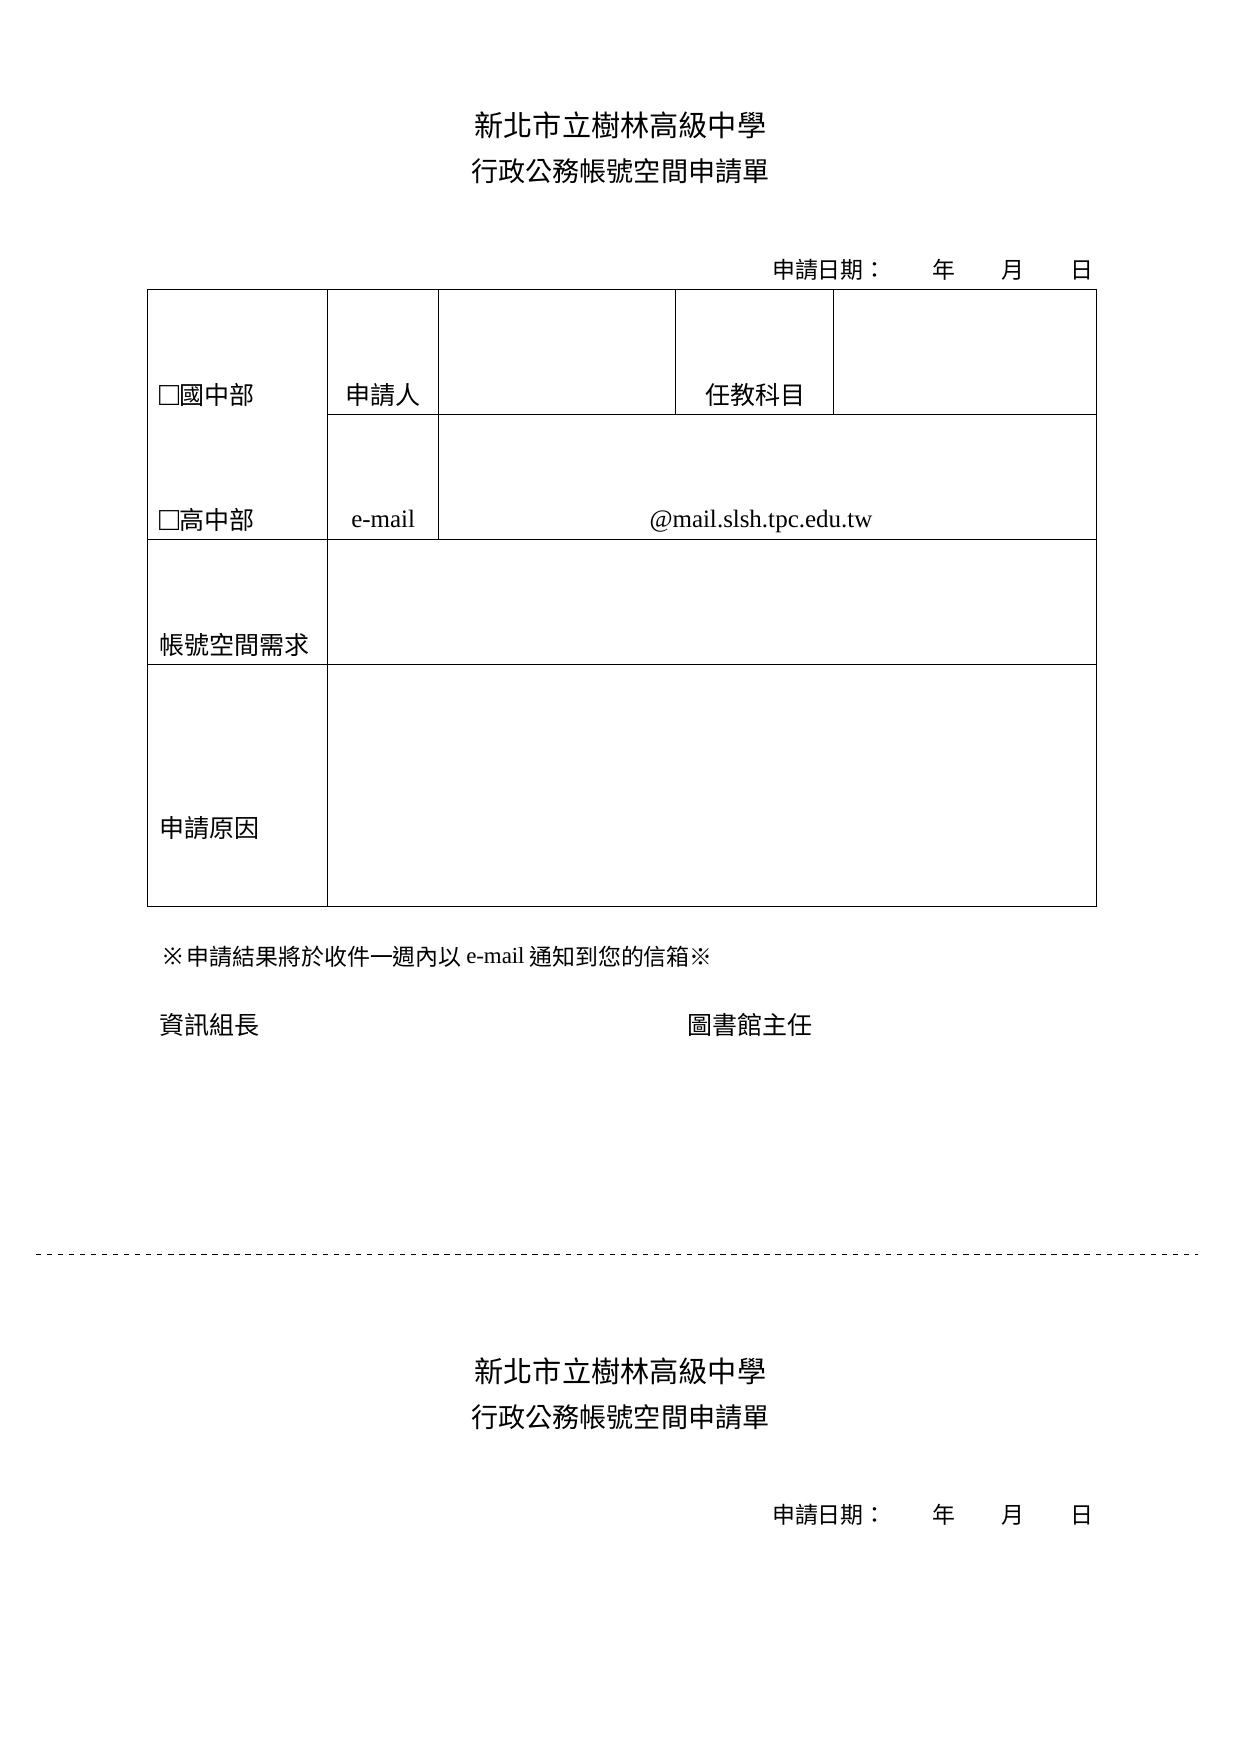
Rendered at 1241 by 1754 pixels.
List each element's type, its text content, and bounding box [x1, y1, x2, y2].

text 申請日期： 年 月 日 [148, 1472, 1092, 1535]
table_cell [328, 665, 1096, 906]
table_header [439, 290, 675, 414]
table_header 任教科目 [676, 290, 833, 414]
table_header 申請人 [328, 290, 438, 414]
table_cell e-mail [328, 415, 438, 539]
table_header [834, 290, 1096, 414]
table_cell □高中部 [148, 414, 327, 539]
table_cell [328, 540, 1096, 664]
text 申請日期： 年 月 日 [148, 227, 1092, 289]
text 行政公務帳號空間申請單 [148, 145, 1092, 189]
text 新北市立樹林高級中學 [148, 102, 1092, 145]
table_cell 申請原因 [148, 665, 327, 906]
table_cell [328, 977, 676, 1049]
table_cell 圖書館主任 [676, 977, 834, 1049]
table_cell 帳號空間需求 [148, 540, 327, 664]
table_cell ※申請結果將於收件一週內以e-mail通知到您的信箱※ [148, 907, 1096, 977]
table_header □國中部 [148, 290, 327, 414]
text 行政公務帳號空間申請單 [148, 1391, 1092, 1435]
table_cell @mail.slsh.tpc.edu.tw [439, 415, 1096, 539]
table_cell [834, 977, 1096, 1049]
text 新北市立樹林高級中學 [148, 1347, 1092, 1391]
table_cell 資訊組長 [148, 977, 328, 1049]
